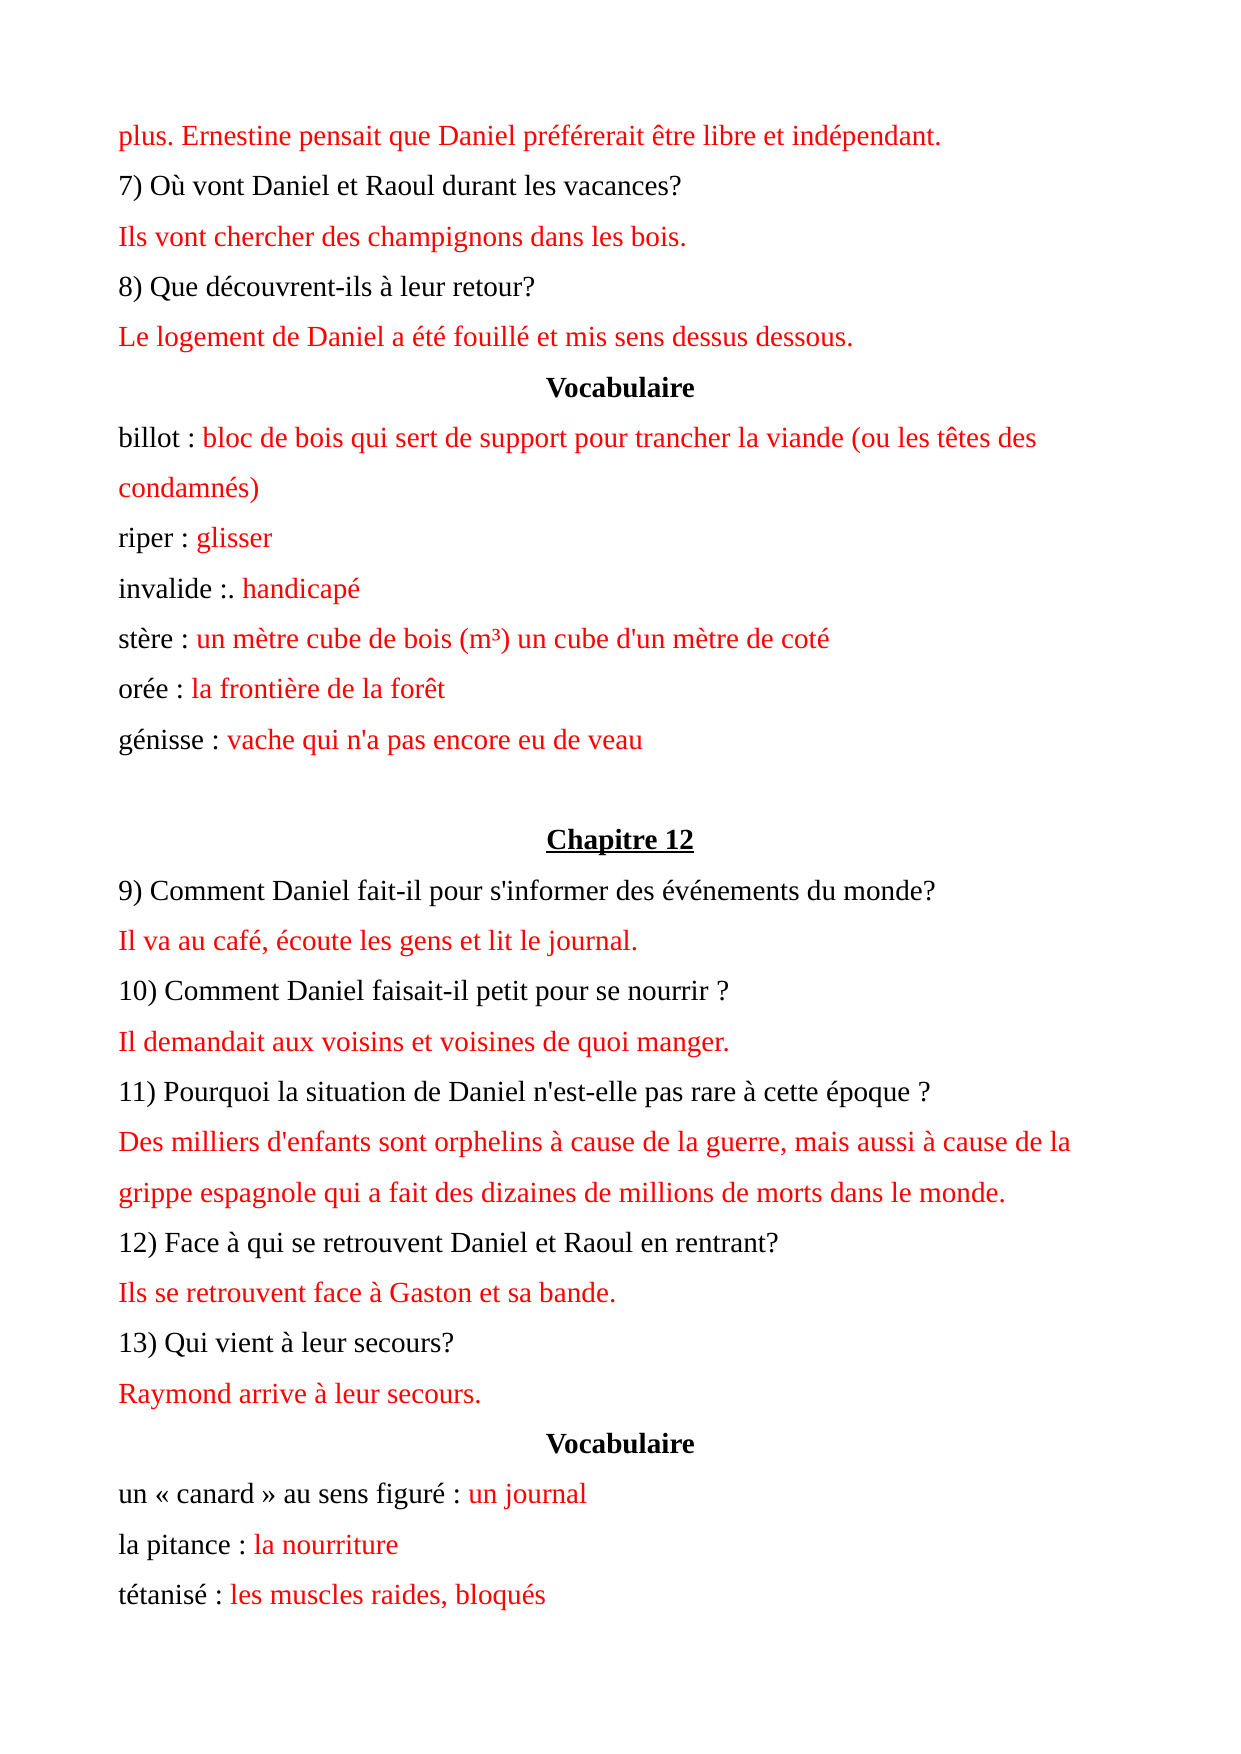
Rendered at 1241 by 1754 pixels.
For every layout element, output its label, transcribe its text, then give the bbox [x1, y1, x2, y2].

text orée : la frontière de la forêt [118, 672, 1122, 705]
text la pitance : la nourriture [118, 1527, 1122, 1560]
text 10) Comment Daniel faisait-il petit pour se nourrir ? [118, 973, 1122, 1007]
text génisse : vache qui n'a pas encore eu de veau [118, 722, 1122, 755]
text 9) Comment Daniel fait-il pour s'informer des événements du monde? [118, 873, 1122, 906]
text riper : glisser [118, 521, 1122, 554]
text un « canard » au sens figuré : un journal [118, 1477, 1122, 1510]
text 8) Que découvrent-ils à leur retour? [118, 269, 1122, 303]
text 13) Qui vient à leur secours? [118, 1326, 1122, 1359]
text invalide :. handicapé [118, 571, 1122, 604]
text tétanisé : les muscles raides, bloqués [118, 1577, 1122, 1611]
text Des milliers d'enfants sont orphelins à cause de la guerre, mais aussi à cause de la grippe espagnole qui a fait des dizaines de millions de morts dans le monde. [118, 1124, 1122, 1208]
text Raymond arrive à leur secours. [118, 1376, 1122, 1409]
text 7) Où vont Daniel et Raoul durant les vacances? [118, 168, 1122, 202]
text Vocabulaire [118, 370, 1122, 403]
text Chapitre 12 [118, 822, 1122, 856]
text Ils vont chercher des champignons dans les bois. [118, 219, 1122, 252]
text Il va au café, écoute les gens et lit le journal. [118, 923, 1122, 957]
text Vocabulaire [118, 1426, 1122, 1460]
text 11) Pourquoi la situation de Daniel n'est-elle pas rare à cette époque ? [118, 1074, 1122, 1108]
text Le logement de Daniel a été fouillé et mis sens dessus dessous. [118, 319, 1122, 353]
text Ils se retrouvent face à Gaston et sa bande. [118, 1275, 1122, 1309]
text billot : bloc de bois qui sert de support pour trancher la viande (ou les têtes des condamnés) [118, 420, 1122, 504]
text stère : un mètre cube de bois (m³) un cube d'un mètre de coté [118, 621, 1122, 655]
text 12) Face à qui se retrouvent Daniel et Raoul en rentrant? [118, 1225, 1122, 1258]
text plus. Ernestine pensait que Daniel préférerait être libre et indépendant. [118, 118, 1122, 152]
text Il demandait aux voisins et voisines de quoi manger. [118, 1024, 1122, 1057]
